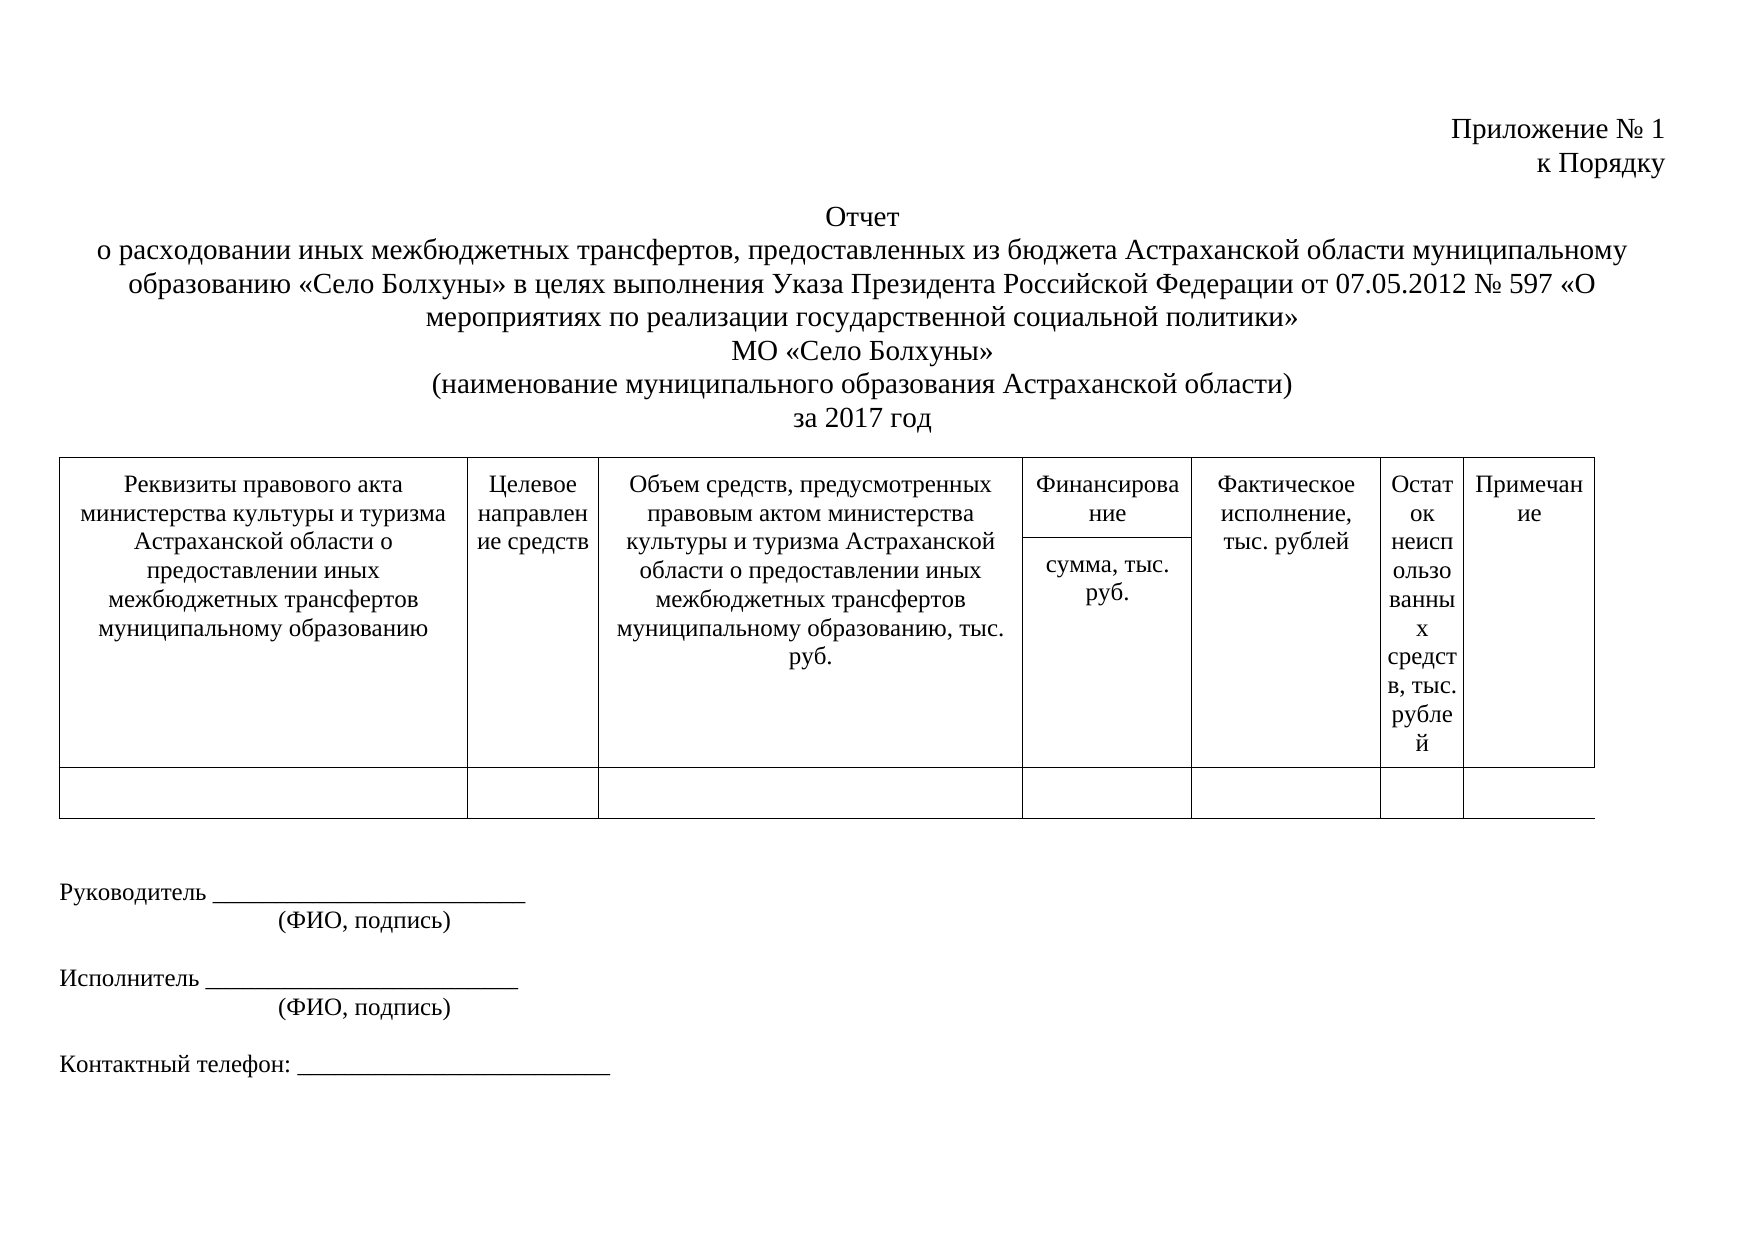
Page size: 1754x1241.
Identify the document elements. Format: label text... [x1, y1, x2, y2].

table_cell сумма, тыс. руб. [1023, 538, 1191, 767]
text (наименование муниципального образования Астраханской области) [59, 367, 1665, 400]
text Приложение № 1 [59, 111, 1665, 145]
text Контактный телефон: _________________________ [59, 1049, 1665, 1078]
table_header Остаток неиспользованных средств, тыс. рублей [1381, 458, 1463, 767]
text Руководитель _________________________ [59, 877, 1665, 905]
table_cell [599, 768, 1022, 818]
table_cell [468, 768, 598, 818]
text Отчет [59, 199, 1665, 232]
table_header Фактическое исполнение, тыс. рублей [1192, 458, 1380, 767]
text (ФИО, подпись) [59, 992, 1665, 1020]
table_cell [1023, 768, 1191, 818]
text Исполнитель _________________________ [59, 963, 1665, 992]
text за 2017 год [59, 400, 1665, 434]
text о расходовании иных межбюджетных трансфертов, предоставленных из бюджета Астраханской области муниципальному образованию «Село Болхуны» в целях выполнения Указа Президента Российской Федерации от 07.05.2012 № 597 «О мероприятиях по реализации государственной социальной политики» [59, 232, 1665, 333]
text к Порядку [59, 145, 1665, 178]
table_cell [1464, 768, 1595, 818]
table_cell [60, 768, 467, 818]
text МО «Село Болхуны» [59, 333, 1665, 367]
table_cell [1381, 768, 1463, 818]
table_header Целевое направление средств [468, 458, 598, 767]
table_header Реквизиты правового акта министерства культуры и туризма Астраханской области о предоставлении иных межбюджетных трансфертов муниципальному образованию [60, 458, 467, 767]
table_header Объем средств, предусмотренных правовым актом министерства культуры и туризма Астраханской области о предоставлении иных межбюджетных трансфертов муниципальному образованию, тыс. руб. [599, 458, 1022, 767]
table_cell [1192, 768, 1380, 818]
table_header Финансирование [1023, 458, 1191, 537]
text (ФИО, подпись) [59, 905, 1665, 934]
table_header Примечание [1464, 458, 1594, 767]
